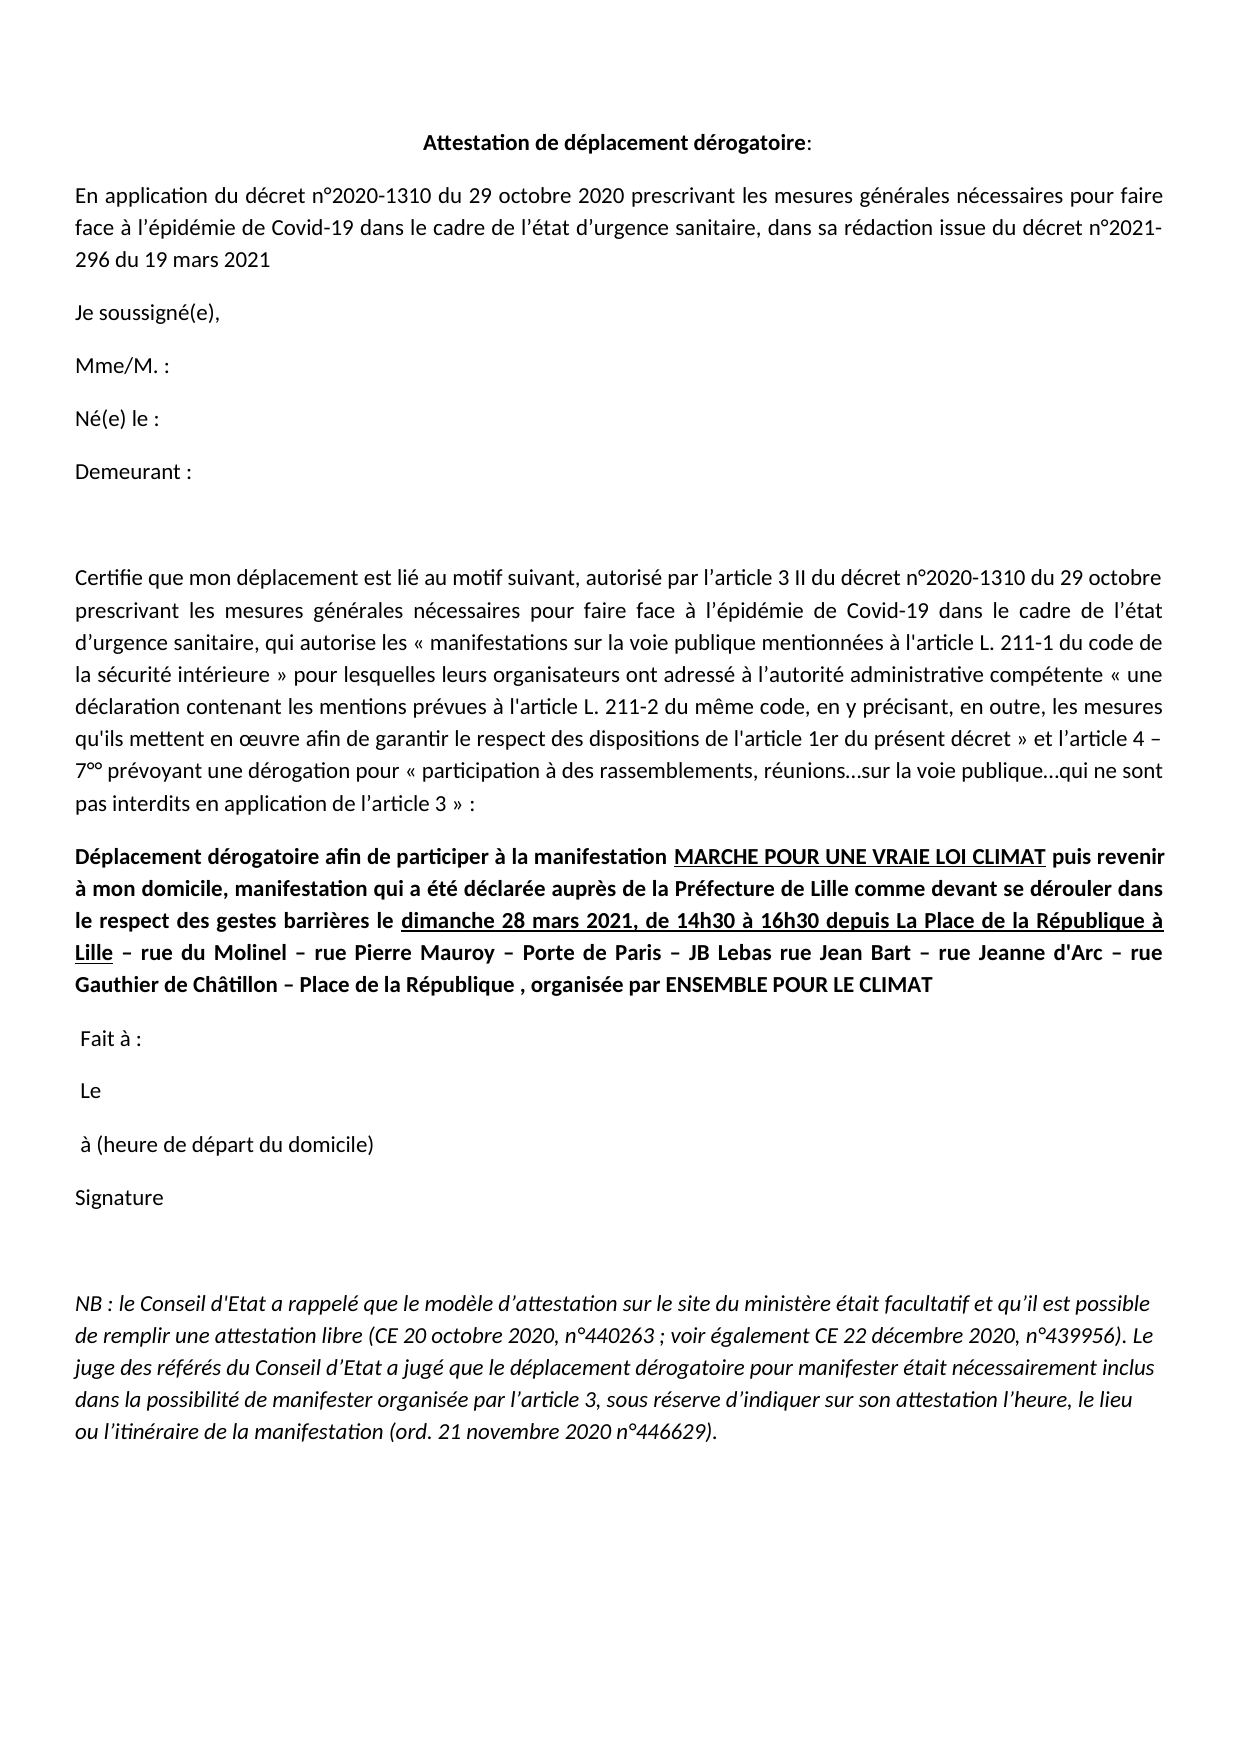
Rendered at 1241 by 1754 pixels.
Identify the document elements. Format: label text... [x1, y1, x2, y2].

text Né(e) le : [75, 404, 1165, 432]
text à (heure de départ du domicile) [75, 1130, 1165, 1158]
text Fait à : [75, 1024, 1165, 1052]
text NB : le Conseil d'Etat a rappelé que le modèle d’attestation sur le site du ministère était facultatif et qu’il est possible de remplir une attestation libre (CE 20 octobre 2020, n°440263 ; voir également CE 22 décembre 2020, n°439956). Le juge des référés du Conseil d’Etat a jugé que le déplacement dérogatoire pour manifester était nécessairement inclus dans la possibilité de manifester organisée par l’article 3, sous réserve d’indiquer sur son attestation l’heure, le lieu ou l’itinéraire de la manifestation (ord. 21 novembre 2020 n°446629). [75, 1289, 1165, 1446]
text Je soussigné(e), [75, 298, 1165, 326]
text Mme/M. : [75, 351, 1165, 379]
text Certifie que mon déplacement est lié au motif suivant, autorisé par l’article 3 II du décret n°2020-1310 du 29 octobre prescrivant les mesures générales nécessaires pour faire face à l’épidémie de Covid-19 dans le cadre de l’état d’urgence sanitaire, qui autorise les « manifestations sur la voie publique mentionnées à l'article L. 211-1 du code de la sécurité intérieure » pour lesquelles leurs organisateurs ont adressé à l’autorité administrative compétente « une déclaration contenant les mentions prévues à l'article L. 211-2 du même code, en y précisant, en outre, les mesures qu'ils mettent en œuvre afin de garantir le respect des dispositions de l'article 1er du présent décret » et l’article 4 – 7°° prévoyant une dérogation pour « participation à des rassemblements, réunions…sur la voie publique…qui ne sont pas interdits en application de l’article 3 » : [75, 563, 1165, 817]
text Attestation de déplacement dérogatoire: [75, 128, 1165, 156]
text En application du décret n°2020-1310 du 29 octobre 2020 prescrivant les mesures générales nécessaires pour faire face à l’épidémie de Covid-19 dans le cadre de l’état d’urgence sanitaire, dans sa rédaction issue du décret n°2021-296 du 19 mars 2021 [75, 181, 1165, 273]
text Signature [75, 1183, 1165, 1211]
text Déplacement dérogatoire afin de participer à la manifestation MARCHE POUR UNE VRAIE LOI CLIMAT puis revenir à mon domicile, manifestation qui a été déclarée auprès de la Préfecture de Lille comme devant se dérouler dans le respect des gestes barrières le dimanche 28 mars 2021, de 14h30 à 16h30 depuis La Place de la République à Lille – rue du Molinel – rue Pierre Mauroy – Porte de Paris – JB Lebas rue Jean Bart – rue Jeanne d'Arc – rue Gauthier de Châtillon – Place de la République , organisée par ENSEMBLE POUR LE CLIMAT [75, 842, 1165, 999]
text Le [75, 1077, 1165, 1105]
text Demeurant : [75, 457, 1165, 486]
